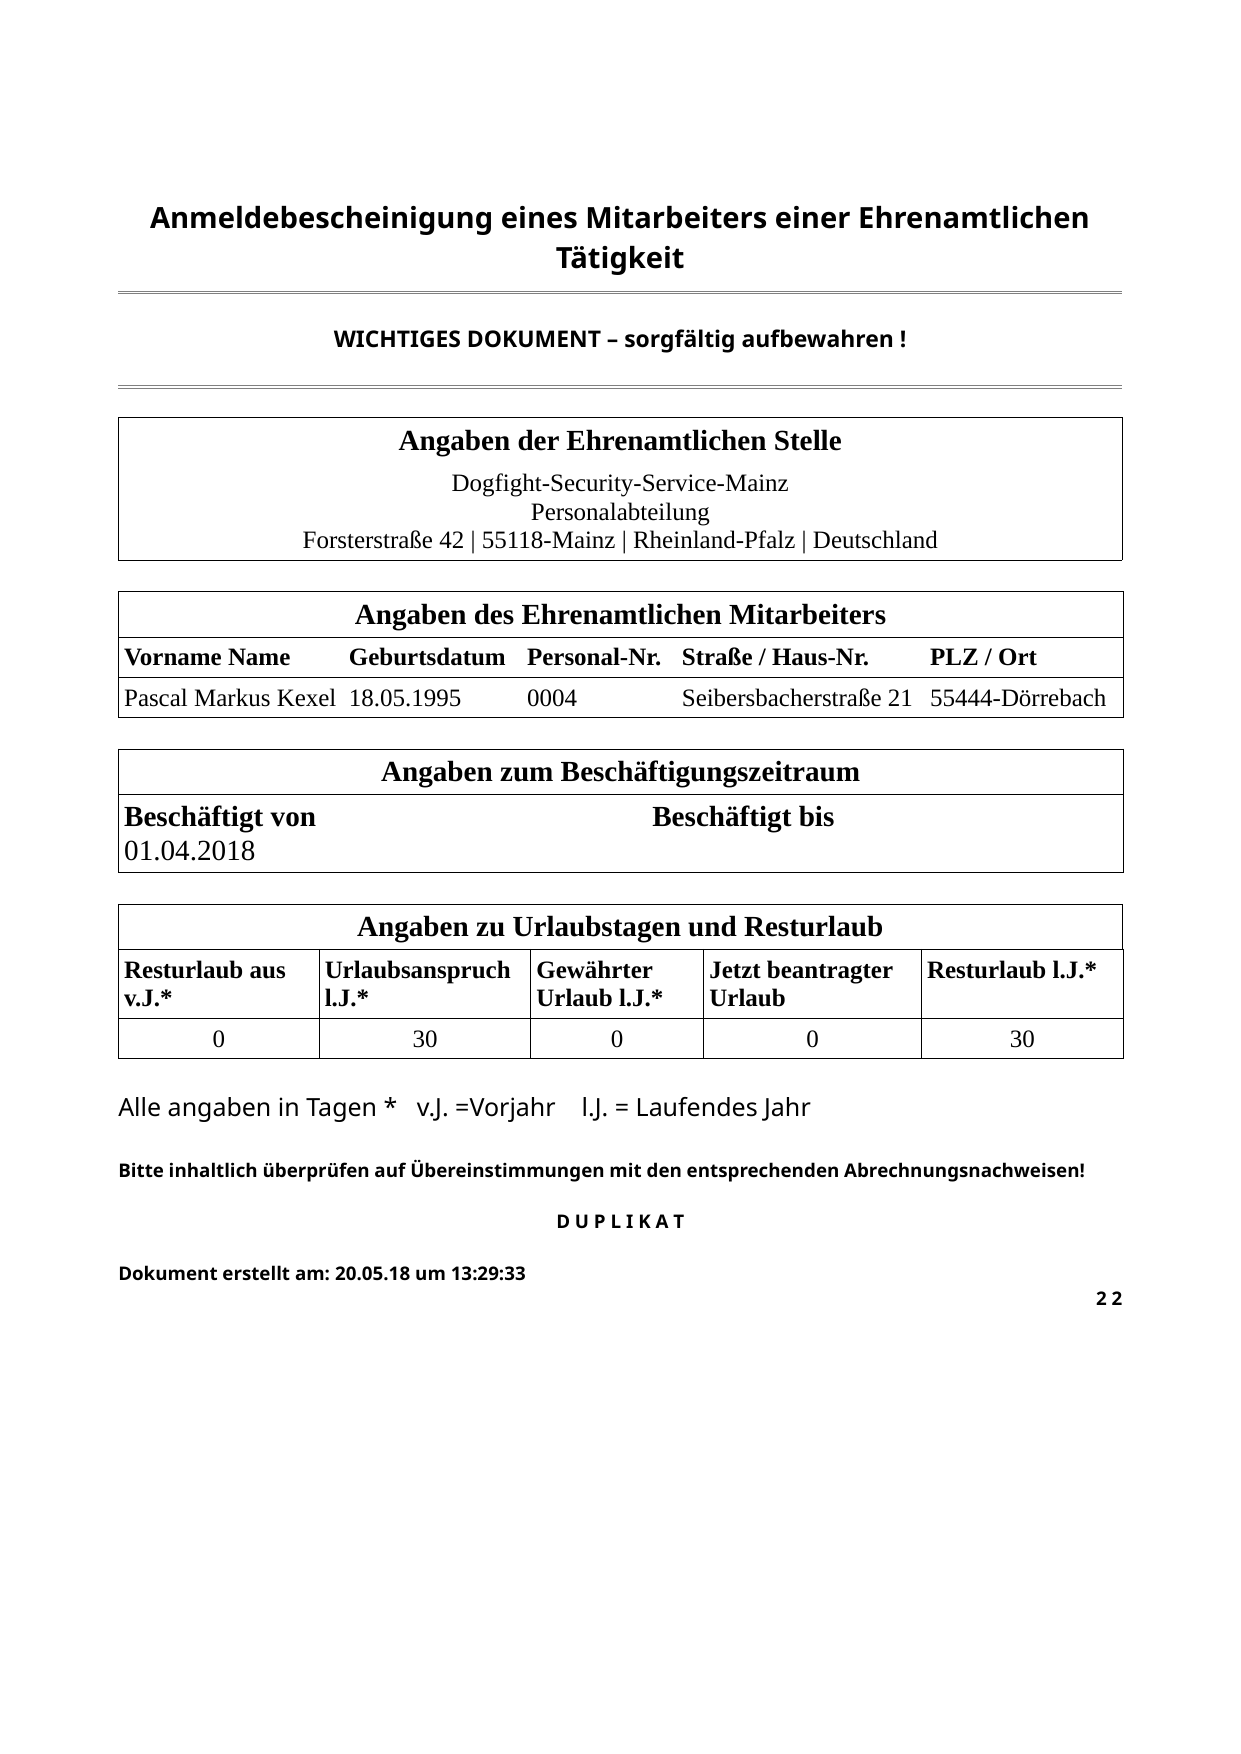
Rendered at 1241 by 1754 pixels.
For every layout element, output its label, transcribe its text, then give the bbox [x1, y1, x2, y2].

table_header Urlaubsanspruch l.J.* [320, 950, 530, 1018]
table_cell 55444-Dörrebach [924, 678, 1123, 717]
table_cell 30 [922, 1019, 1123, 1058]
table_cell Beschäftigt bis [646, 795, 1123, 872]
table_cell Beschäftigt von 01.04.2018 [119, 795, 646, 872]
table_cell Dogfight-Security-Service-Mainz Personalabteilung Forsterstraße 42 | 55118-Mainz | Rheinland-Pfalz | Deutschland [119, 463, 1122, 560]
table_cell Seibersbacherstraße 21 [676, 678, 924, 717]
text WICHTIGES DOKUMENT – sorgfältig aufbewahren ! [118, 323, 1122, 354]
table_cell Personal-Nr. [521, 638, 676, 677]
text Bitte inhaltlich überprüfen auf Übereinstimmungen mit den entsprechenden Abrechnungsnachweisen! [118, 1158, 1122, 1183]
table_header Resturlaub aus v.J.* [119, 950, 319, 1018]
table_cell 0 [119, 1019, 319, 1058]
table_header Resturlaub l.J.* [922, 950, 1123, 1018]
table_header Angaben zu Urlaubstagen und Resturlaub [119, 905, 1122, 949]
table_cell PLZ / Ort [924, 638, 1123, 677]
table_header Angaben der Ehrenamtlichen Stelle [119, 418, 1122, 462]
table_cell Vorname Name [119, 638, 343, 677]
text Alle angaben in Tagen * v.J. =Vorjahr l.J. = Laufendes Jahr [118, 1089, 1122, 1124]
text D U P L I K A T [118, 1209, 1122, 1234]
table_cell Straße / Haus-Nr. [676, 638, 924, 677]
table_cell 18.05.1995 [343, 678, 521, 717]
table_cell 0 [704, 1019, 921, 1058]
table_cell Geburtsdatum [343, 638, 521, 677]
table_cell 30 [320, 1019, 530, 1058]
table_cell 0 [531, 1019, 703, 1058]
table_header Angaben des Ehrenamtlichen Mitarbeiters [119, 592, 1123, 637]
table_header Angaben zum Beschäftigungszeitraum [119, 750, 1123, 794]
text Anmeldebescheinigung eines Mitarbeiters einer Ehrenamtlichen Tätigkeit [118, 197, 1122, 277]
table_header Gewährter Urlaub l.J.* [531, 950, 703, 1018]
table_header Jetzt beantragter Urlaub [704, 950, 921, 1018]
table_cell Pascal Markus Kexel [119, 678, 343, 717]
text Dokument erstellt am: 20.05.18 um 13:29:33 [118, 1260, 1122, 1285]
table_cell 0004 [521, 678, 676, 717]
text 2 2 [118, 1285, 1122, 1311]
